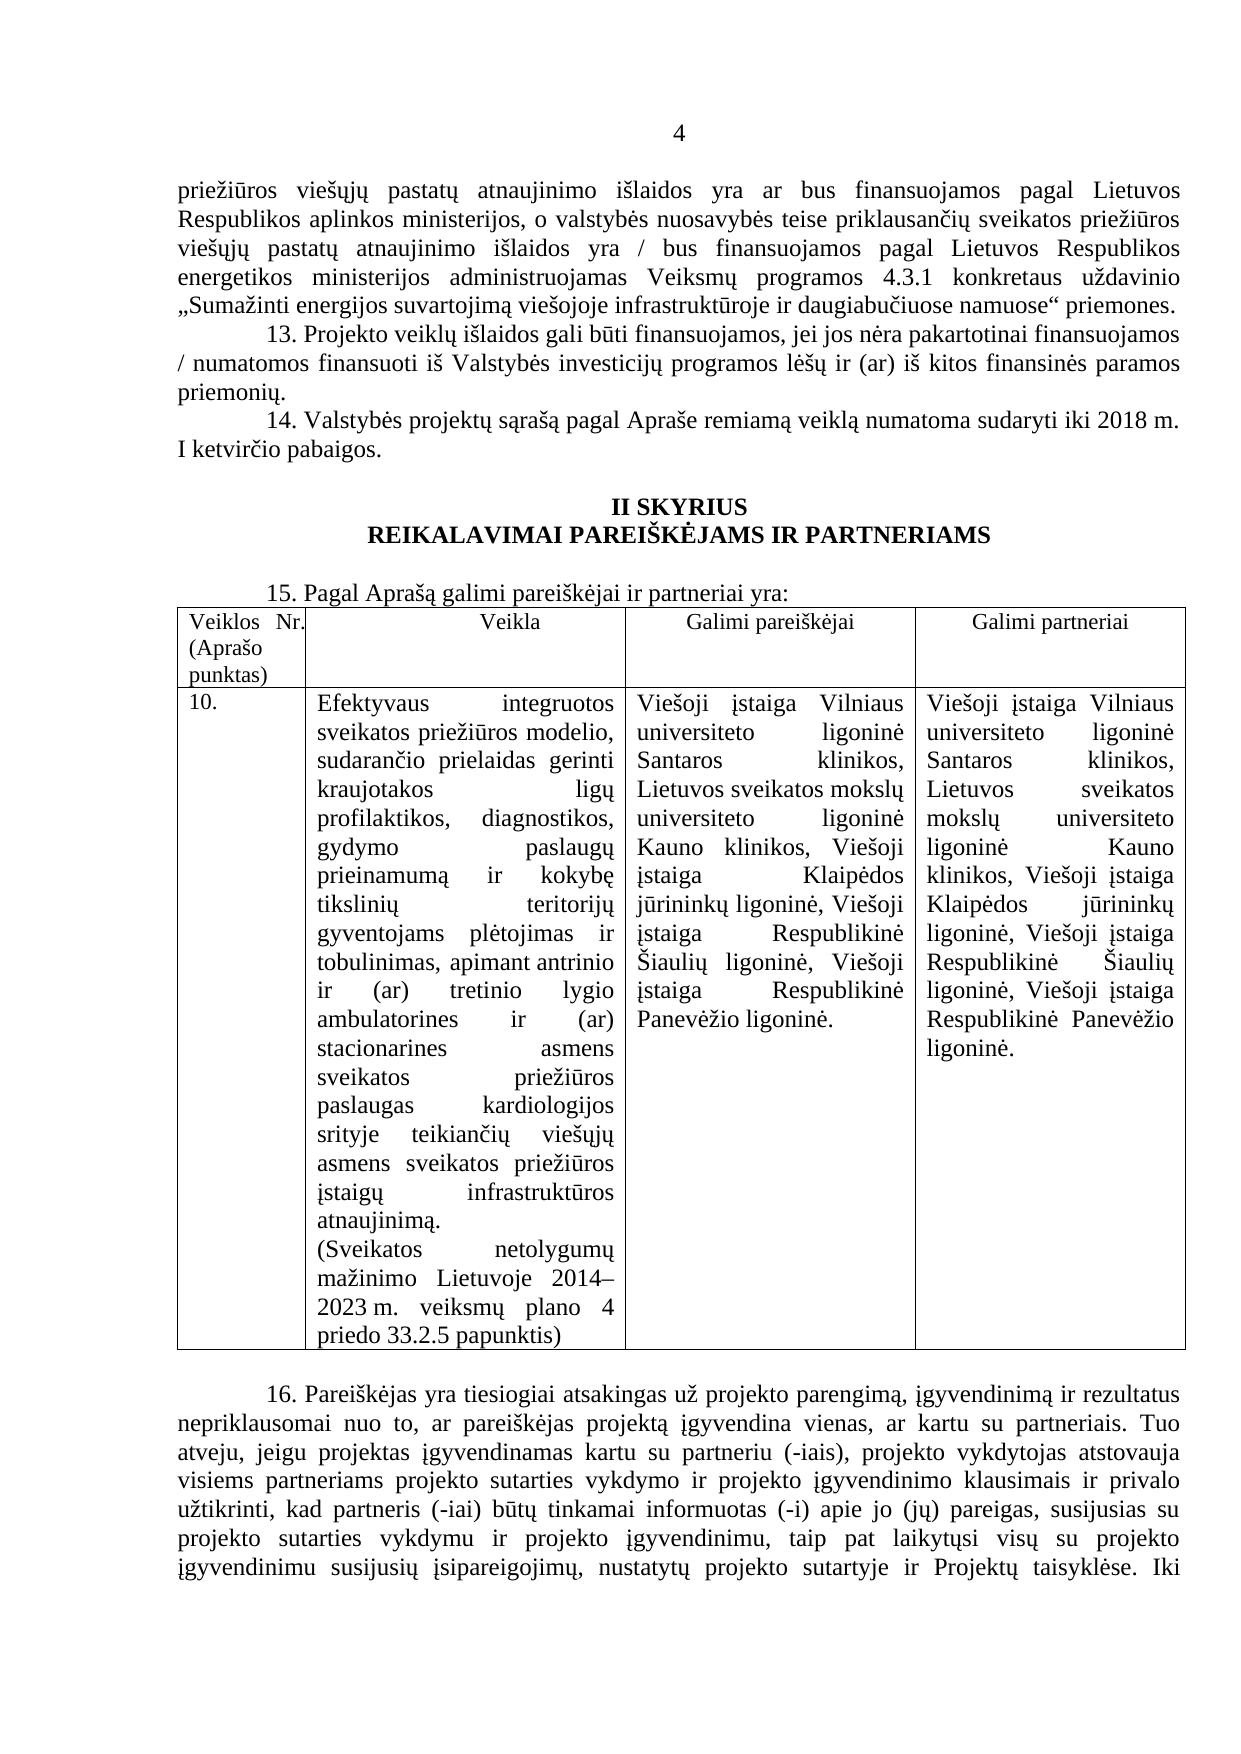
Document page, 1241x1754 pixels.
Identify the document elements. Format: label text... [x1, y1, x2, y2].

text 15. Pagal Aprašą galimi pareiškėjai ir partneriai yra: [177, 578, 1181, 607]
text REIKALAVIMAI PAREIŠKĖJAMS IR PARTNERIAMS [177, 521, 1181, 549]
table_header Veiklos Nr. (Aprašo punktas) [178, 608, 305, 687]
table_cell 10. [178, 688, 305, 1349]
text priežiūros viešųjų pastatų atnaujinimo išlaidos yra ar bus finansuojamos pagal Lietuvos Respublikos aplinkos ministerijos, o valstybės nuosavybės teise priklausančių sveikatos priežiūros viešųjų pastatų atnaujinimo išlaidos yra / bus finansuojamos pagal Lietuvos Respublikos energetikos ministerijos administruojamas Veiksmų programos 4.3.1 konkretaus uždavinio „Sumažinti energijos suvartojimą viešojoje infrastruktūroje ir daugiabučiuose namuose“ priemones. [177, 176, 1181, 319]
text II SKYRIUS [177, 492, 1181, 521]
table_header Galimi partneriai [916, 608, 1185, 687]
table_cell Viešoji įstaiga Vilniaus universiteto ligoninė Santaros klinikos, Lietuvos sveikatos mokslų universiteto ligoninė Kauno klinikos, Viešoji įstaiga Klaipėdos jūrininkų ligoninė, Viešoji įstaiga Respublikinė Šiaulių ligoninė, Viešoji įstaiga Respublikinė Panevėžio ligoninė. [626, 688, 915, 1349]
text 16. Pareiškėjas yra tiesiogiai atsakingas už projekto parengimą, įgyvendinimą ir rezultatus nepriklausomai nuo to, ar pareiškėjas projektą įgyvendina vienas, ar kartu su partneriais. Tuo atveju, jeigu projektas įgyvendinamas kartu su partneriu (-iais), projekto vykdytojas atstovauja visiems partneriams projekto sutarties vykdymo ir projekto įgyvendinimo klausimais ir privalo užtikrinti, kad partneris (-iai) būtų tinkamai informuotas (-i) apie jo (jų) pareigas, susijusias su projekto sutarties vykdymu ir projekto įgyvendinimu, taip pat laikytųsi visų su projekto įgyvendinimu susijusių įsipareigojimų, nustatytų projekto sutartyje ir Projektų taisyklėse. Iki [177, 1379, 1181, 1580]
table_header Veikla [306, 608, 625, 687]
table_cell Viešoji įstaiga Vilniaus universiteto ligoninė Santaros klinikos, Lietuvos sveikatos mokslų universiteto ligoninė Kauno klinikos, Viešoji įstaiga Klaipėdos jūrininkų ligoninė, Viešoji įstaiga Respublikinė Šiaulių ligoninė, Viešoji įstaiga Respublikinė Panevėžio ligoninė. [916, 688, 1185, 1349]
text 14. Valstybės projektų sąrašą pagal Apraše remiamą veiklą numatoma sudaryti iki 2018 m. I ketvirčio pabaigos. [177, 406, 1181, 463]
table_cell Efektyvaus integruotos sveikatos priežiūros modelio, sudarančio prielaidas gerinti kraujotakos ligų profilaktikos, diagnostikos, gydymo paslaugų prieinamumą ir kokybę tikslinių teritorijų gyventojams plėtojimas ir tobulinimas, apimant antrinio ir (ar) tretinio lygio ambulatorines ir (ar) stacionarines asmens sveikatos priežiūros paslaugas kardiologijos srityje teikiančių viešųjų asmens sveikatos priežiūros įstaigų infrastruktūros atnaujinimą. (Sveikatos netolygumų mažinimo Lietuvoje 2014–2023 m. veiksmų plano 4 priedo 33.2.5 papunktis) [306, 688, 625, 1349]
text 13. Projekto veiklų išlaidos gali būti finansuojamos, jei jos nėra pakartotinai finansuojamos / numatomos finansuoti iš Valstybės investicijų programos lėšų ir (ar) iš kitos finansinės paramos priemonių. [177, 319, 1181, 406]
table_header Galimi pareiškėjai [626, 608, 915, 687]
